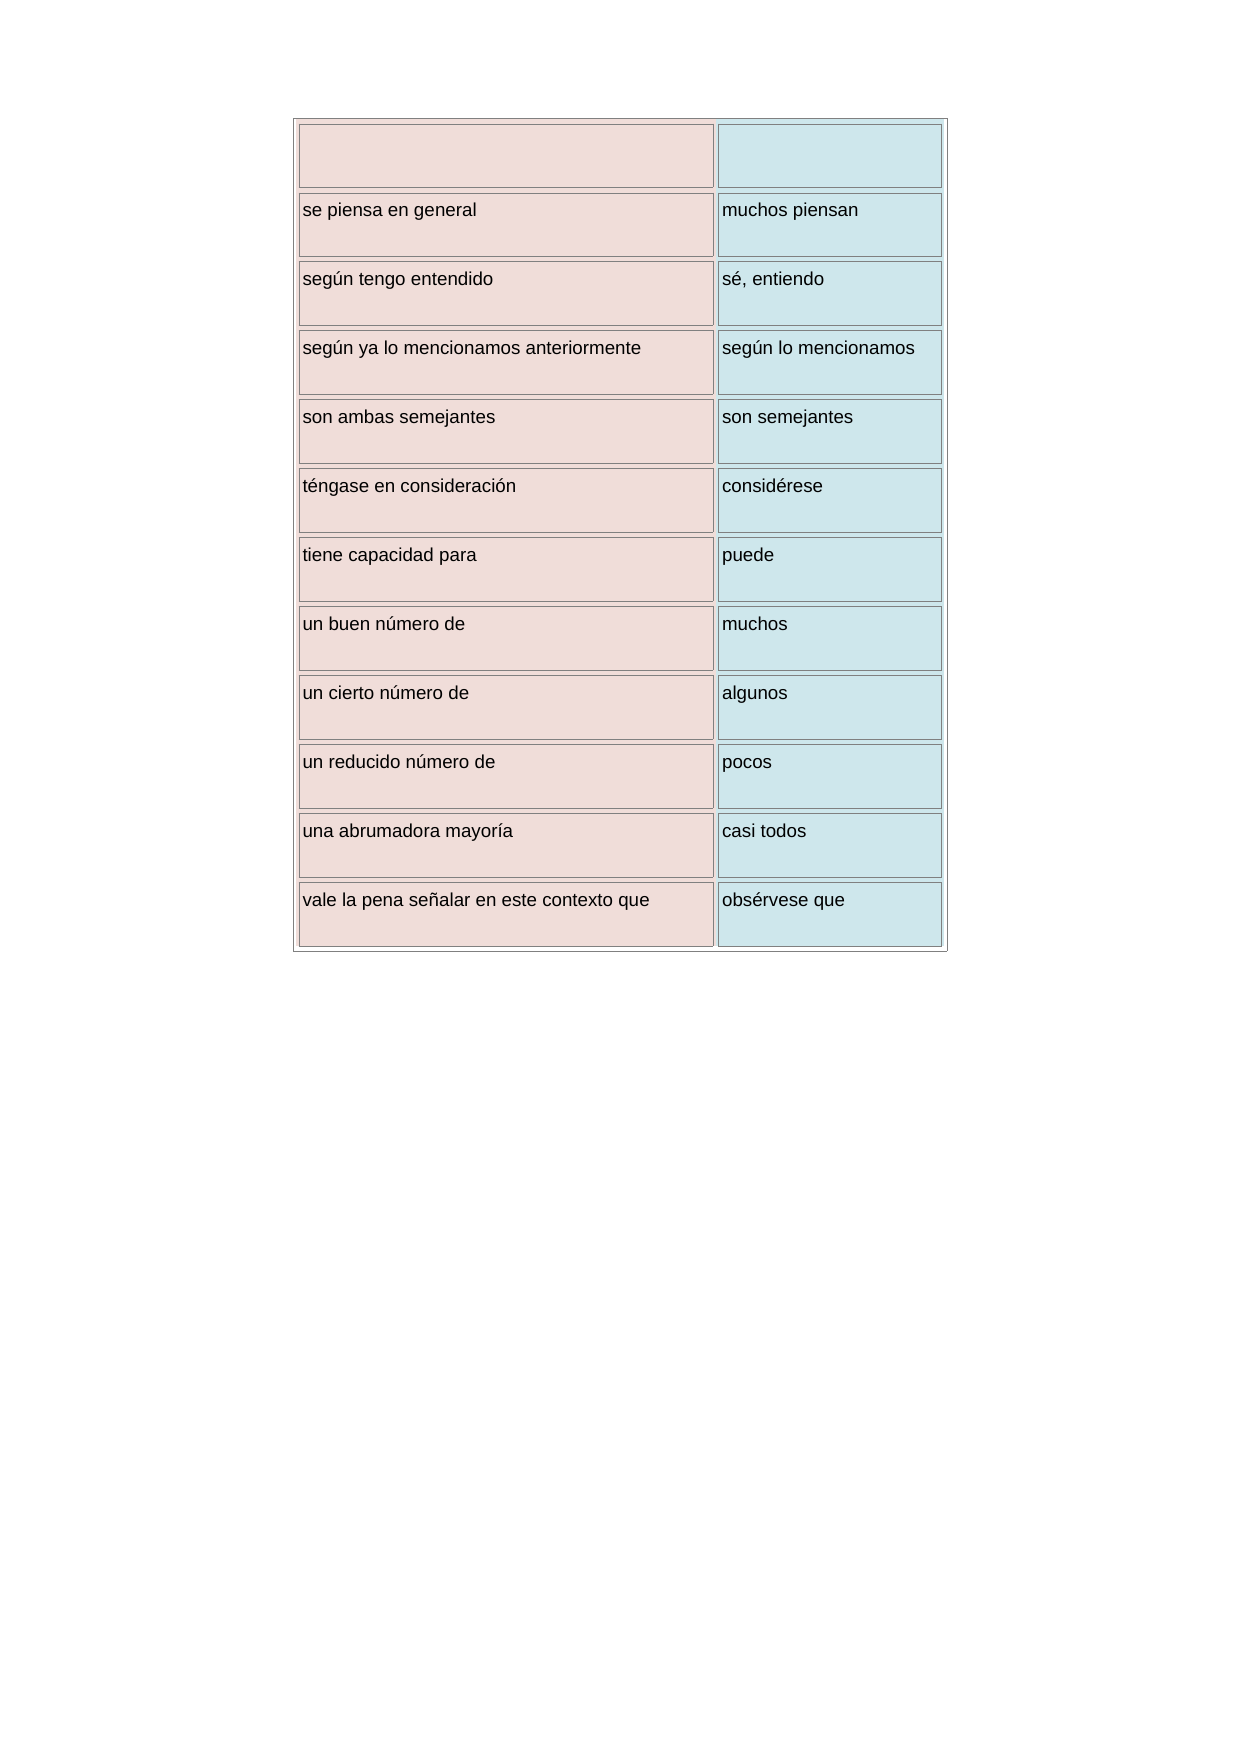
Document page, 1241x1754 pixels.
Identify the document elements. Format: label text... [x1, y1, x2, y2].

table_cell pocos [716, 739, 944, 808]
table_cell se piensa en general [296, 187, 716, 256]
table_cell [716, 119, 944, 187]
table_cell casi todos [716, 808, 944, 877]
table_cell puede [716, 532, 944, 601]
table_cell algunos [716, 670, 944, 739]
table_cell según tengo entendido [296, 256, 716, 325]
table_cell sé, entiendo [716, 256, 944, 325]
table_cell son ambas semejantes [296, 394, 716, 463]
table_cell muchos [716, 601, 944, 670]
table_cell [296, 119, 716, 187]
table_cell una abrumadora mayoría [296, 808, 716, 877]
table_cell un buen número de [296, 601, 716, 670]
table_cell son semejantes [716, 394, 944, 463]
table_cell téngase en consideración [296, 463, 716, 532]
table_cell un cierto número de [296, 670, 716, 739]
table_cell obsérvese que [716, 877, 944, 946]
table_cell un reducido número de [296, 739, 716, 808]
table_cell muchos piensan [716, 187, 944, 256]
table_cell según ya lo mencionamos anteriormente [296, 325, 716, 394]
table_cell vale la pena señalar en este contexto que [296, 877, 716, 946]
table_cell tiene capacidad para [296, 532, 716, 601]
table_cell considérese [716, 463, 944, 532]
table_cell según lo mencionamos [716, 325, 944, 394]
